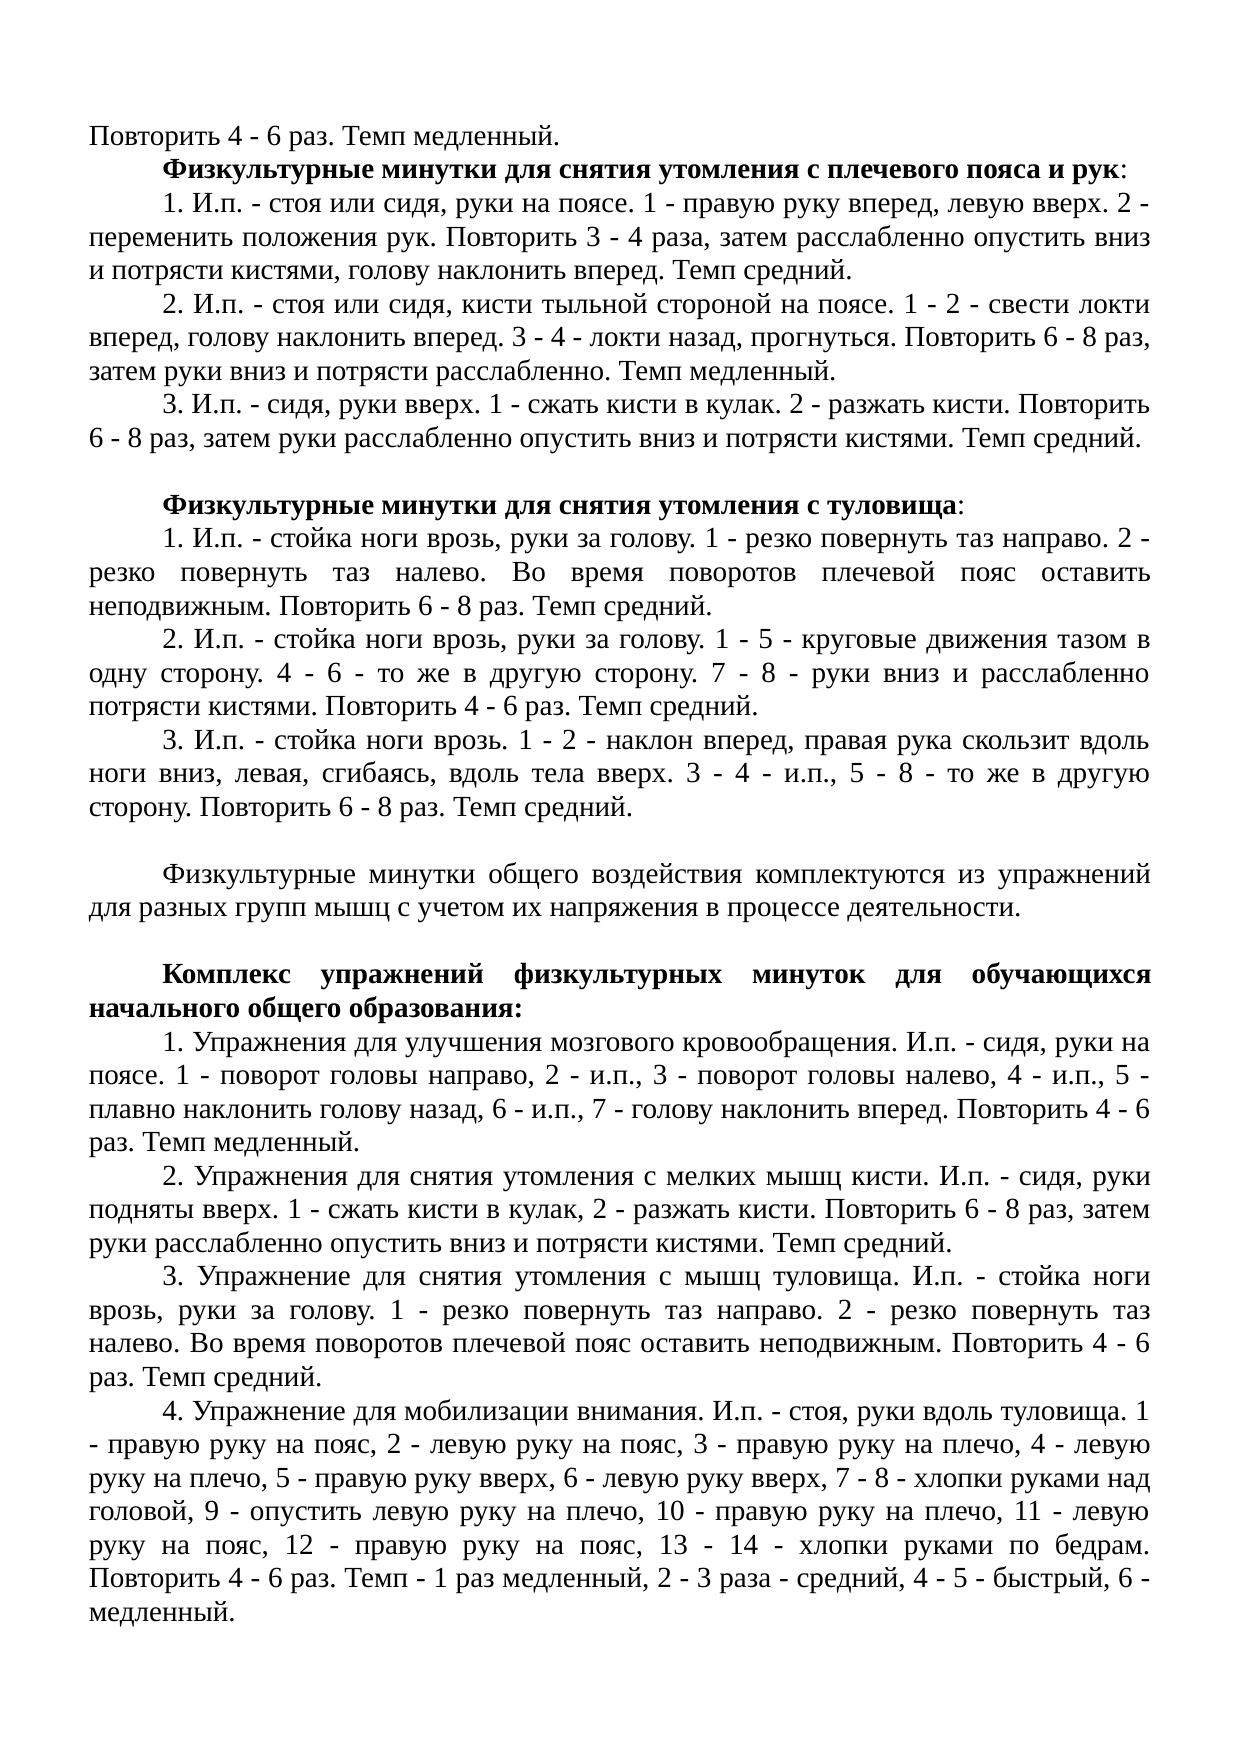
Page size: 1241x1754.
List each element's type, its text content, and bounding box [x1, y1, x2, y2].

text 1. И.п. - стоя или сидя, руки на поясе. 1 - правую руку вперед, левую вверх. 2 - переменить положения рук. Повторить 3 - 4 раза, затем расслабленно опустить вниз и потрясти кистями, голову наклонить вперед. Темп средний. [88, 185, 1152, 286]
text 3. И.п. - стойка ноги врозь. 1 - 2 - наклон вперед, правая рука скользит вдоль ноги вниз, левая, сгибаясь, вдоль тела вверх. 3 - 4 - и.п., 5 - 8 - то же в другую сторону. Повторить 6 - 8 раз. Темп средний. [88, 722, 1152, 822]
text 3. Упражнение для снятия утомления с мышц туловища. И.п. - стойка ноги врозь, руки за голову. 1 - резко повернуть таз направо. 2 - резко повернуть таз налево. Во время поворотов плечевой пояс оставить неподвижным. Повторить 4 - 6 раз. Темп средний. [88, 1258, 1152, 1393]
text Физкультурные минутки для снятия утомления с плечевого пояса и рук: [88, 152, 1152, 185]
text 2. Упражнения для снятия утомления с мелких мышц кисти. И.п. - сидя, руки подняты вверх. 1 - сжать кисти в кулак, 2 - разжать кисти. Повторить 6 - 8 раз, затем руки расслабленно опустить вниз и потрясти кистями. Темп средний. [88, 1158, 1152, 1258]
text 1. И.п. - стойка ноги врозь, руки за голову. 1 - резко повернуть таз направо. 2 - резко повернуть таз налево. Во время поворотов плечевой пояс оставить неподвижным. Повторить 6 - 8 раз. Темп средний. [88, 521, 1152, 621]
text 3. И.п. - сидя, руки вверх. 1 - сжать кисти в кулак. 2 - разжать кисти. Повторить 6 - 8 раз, затем руки расслабленно опустить вниз и потрясти кистями. Темп средний. [88, 386, 1152, 453]
text Комплекс упражнений физкультурных минуток для обучающихся начального общего образования: [88, 957, 1152, 1024]
text 1. Упражнения для улучшения мозгового кровообращения. И.п. - сидя, руки на поясе. 1 - поворот головы направо, 2 - и.п., 3 - поворот головы налево, 4 - и.п., 5 - плавно наклонить голову назад, 6 - и.п., 7 - голову наклонить вперед. Повторить 4 - 6 раз. Темп медленный. [88, 1024, 1152, 1158]
text 2. И.п. - стоя или сидя, кисти тыльной стороной на поясе. 1 - 2 - свести локти вперед, голову наклонить вперед. 3 - 4 - локти назад, прогнуться. Повторить 6 - 8 раз, затем руки вниз и потрясти расслабленно. Темп медленный. [88, 286, 1152, 386]
text Повторить 4 - 6 раз. Темп медленный. [88, 118, 1152, 152]
text 4. Упражнение для мобилизации внимания. И.п. - стоя, руки вдоль туловища. 1 - правую руку на пояс, 2 - левую руку на пояс, 3 - правую руку на плечо, 4 - левую руку на плечо, 5 - правую руку вверх, 6 - левую руку вверх, 7 - 8 - хлопки руками над головой, 9 - опустить левую руку на плечо, 10 - правую руку на плечо, 11 - левую руку на пояс, 12 - правую руку на пояс, 13 - 14 - хлопки руками по бедрам. Повторить 4 - 6 раз. Темп - 1 раз медленный, 2 - 3 раза - средний, 4 - 5 - быстрый, 6 - медленный. [88, 1393, 1152, 1627]
text Физкультурные минутки для снятия утомления с туловища: [88, 487, 1152, 521]
text Физкультурные минутки общего воздействия комплектуются из упражнений для разных групп мышц с учетом их напряжения в процессе деятельности. [88, 856, 1152, 923]
text 2. И.п. - стойка ноги врозь, руки за голову. 1 - 5 - круговые движения тазом в одну сторону. 4 - 6 - то же в другую сторону. 7 - 8 - руки вниз и расслабленно потрясти кистями. Повторить 4 - 6 раз. Темп средний. [88, 621, 1152, 722]
